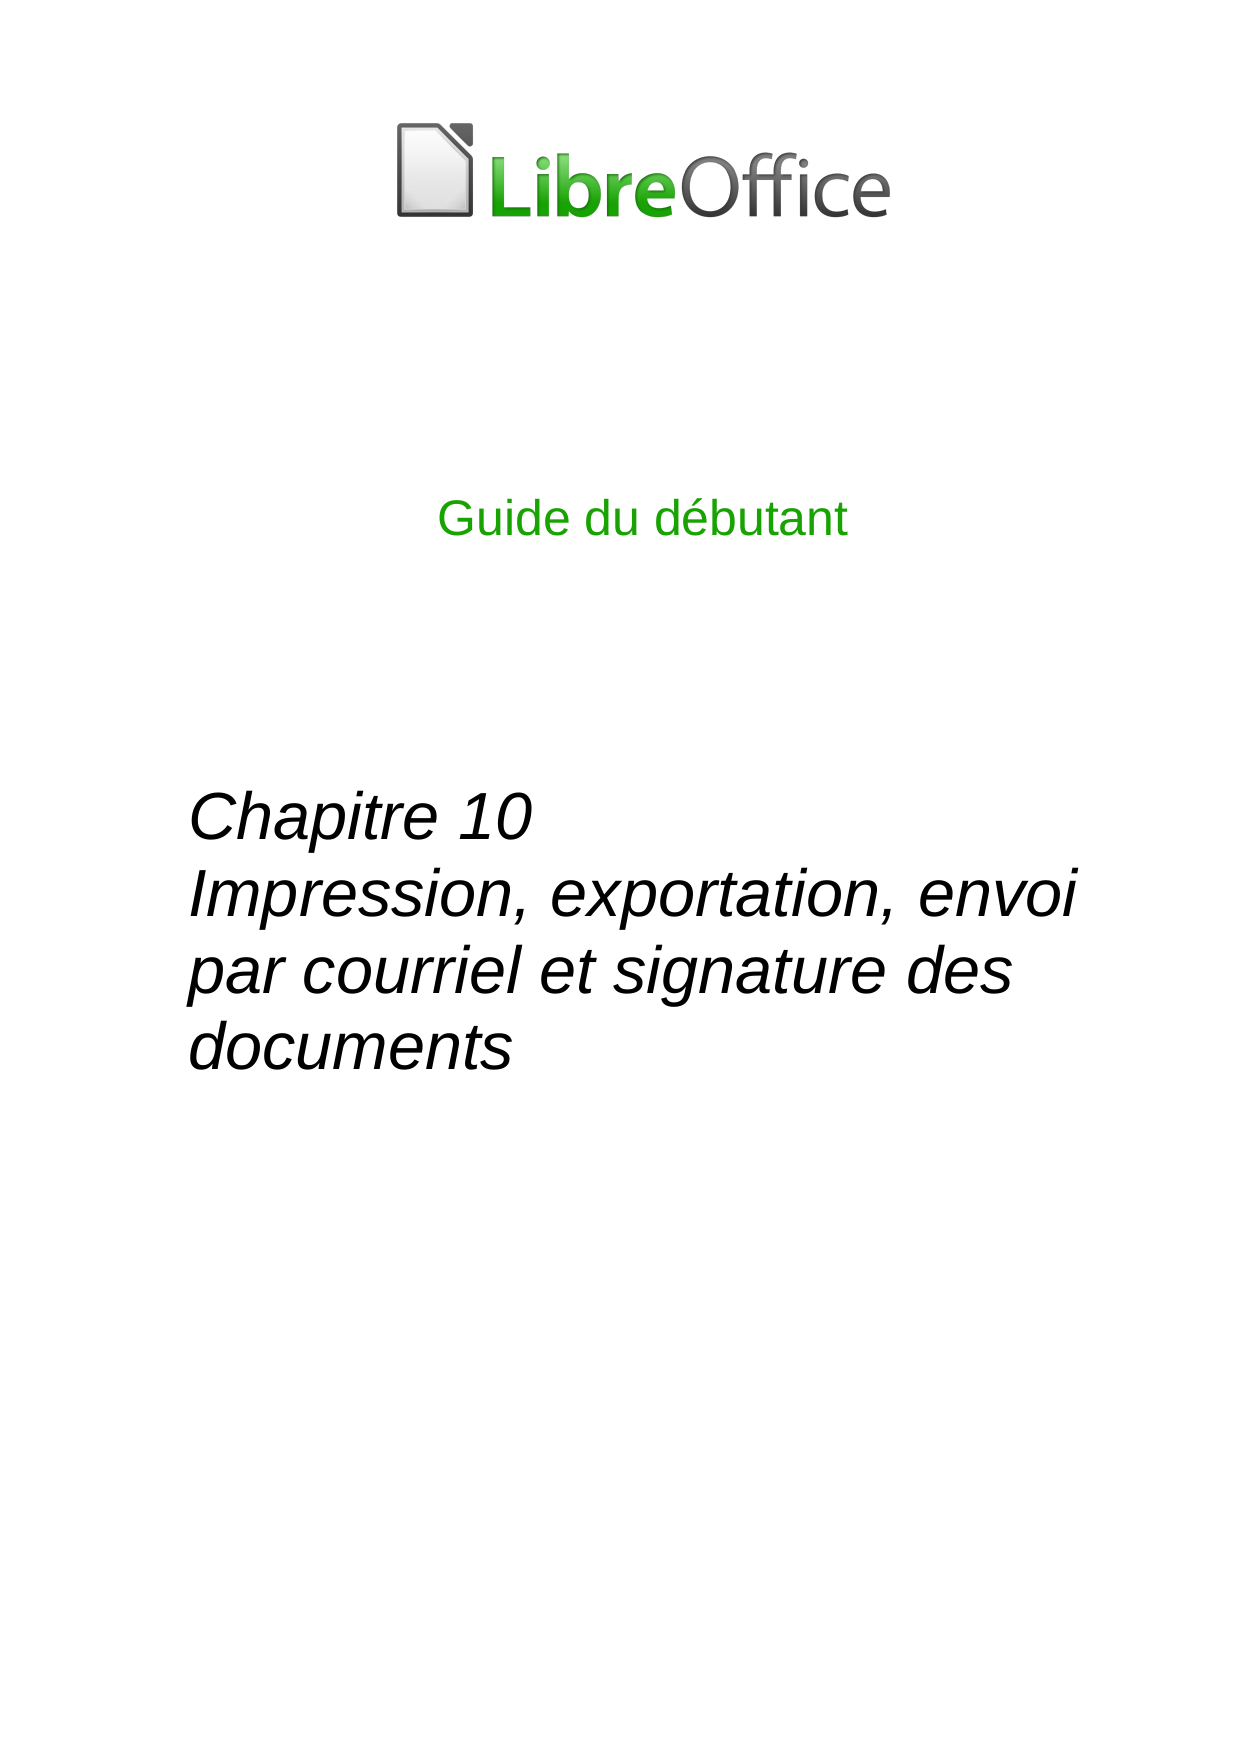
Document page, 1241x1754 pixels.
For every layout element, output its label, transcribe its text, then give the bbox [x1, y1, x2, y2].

text Guide du débutant [188, 489, 1098, 546]
picture [392, 118, 893, 224]
title Chapitre 10 Impression, exportation, envoi par courriel et signature des documents [188, 777, 1098, 1084]
